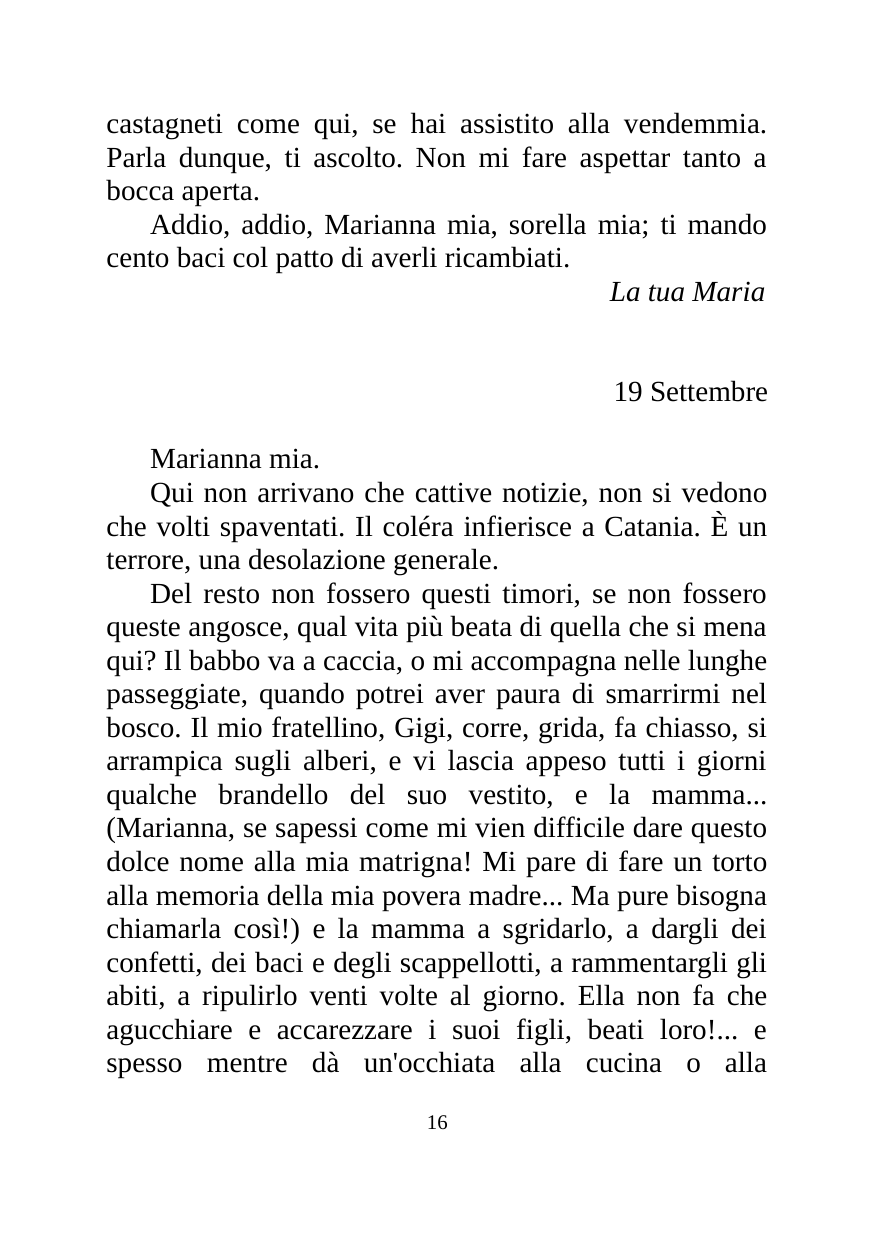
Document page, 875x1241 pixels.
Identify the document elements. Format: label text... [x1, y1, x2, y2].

text 19 Settembre [106, 374, 768, 408]
text Del resto non fossero questi timori, se non fossero queste angosce, qual vita più beata di quella che si mena qui? Il babbo va a caccia, o mi accompagna nelle lunghe passeggiate, quando potrei aver paura di smarrirmi nel bosco. Il mio fratellino, Gigi, corre, grida, fa chiasso, si arrampica sugli alberi, e vi lascia appeso tutti i giorni qualche brandello del suo vestito, e la mamma... (Marianna, se sapessi come mi vien difficile dare questo dolce nome alla mia matrigna! Mi pare di fare un torto alla memoria della mia povera madre... Ma pure bisogna chiamarla così!) e la mamma a sgridarlo, a dargli dei confetti, dei baci e degli scappellotti, a rammentargli gli abiti, a ripulirlo venti volte al giorno. Ella non fa che agucchiare e accarezzare i suoi figli, beati loro!... e spesso mentre dà un'occhiata alla cucina o alla [106, 576, 768, 1079]
text La tua Maria [106, 274, 768, 307]
text castagneti come qui, se hai assistito alla vendemmia. Parla dunque, ti ascolto. Non mi fare aspettar tanto a bocca aperta. [106, 106, 768, 207]
text Addio, addio, Marianna mia, sorella mia; ti mando cento baci col patto di averli ricambiati. [106, 207, 768, 274]
text Qui non arrivano che cattive notizie, non si vedono che volti spaventati. Il coléra infierisce a Catania. È un terrore, una desolazione generale. [106, 475, 768, 576]
text Marianna mia. [106, 442, 768, 475]
